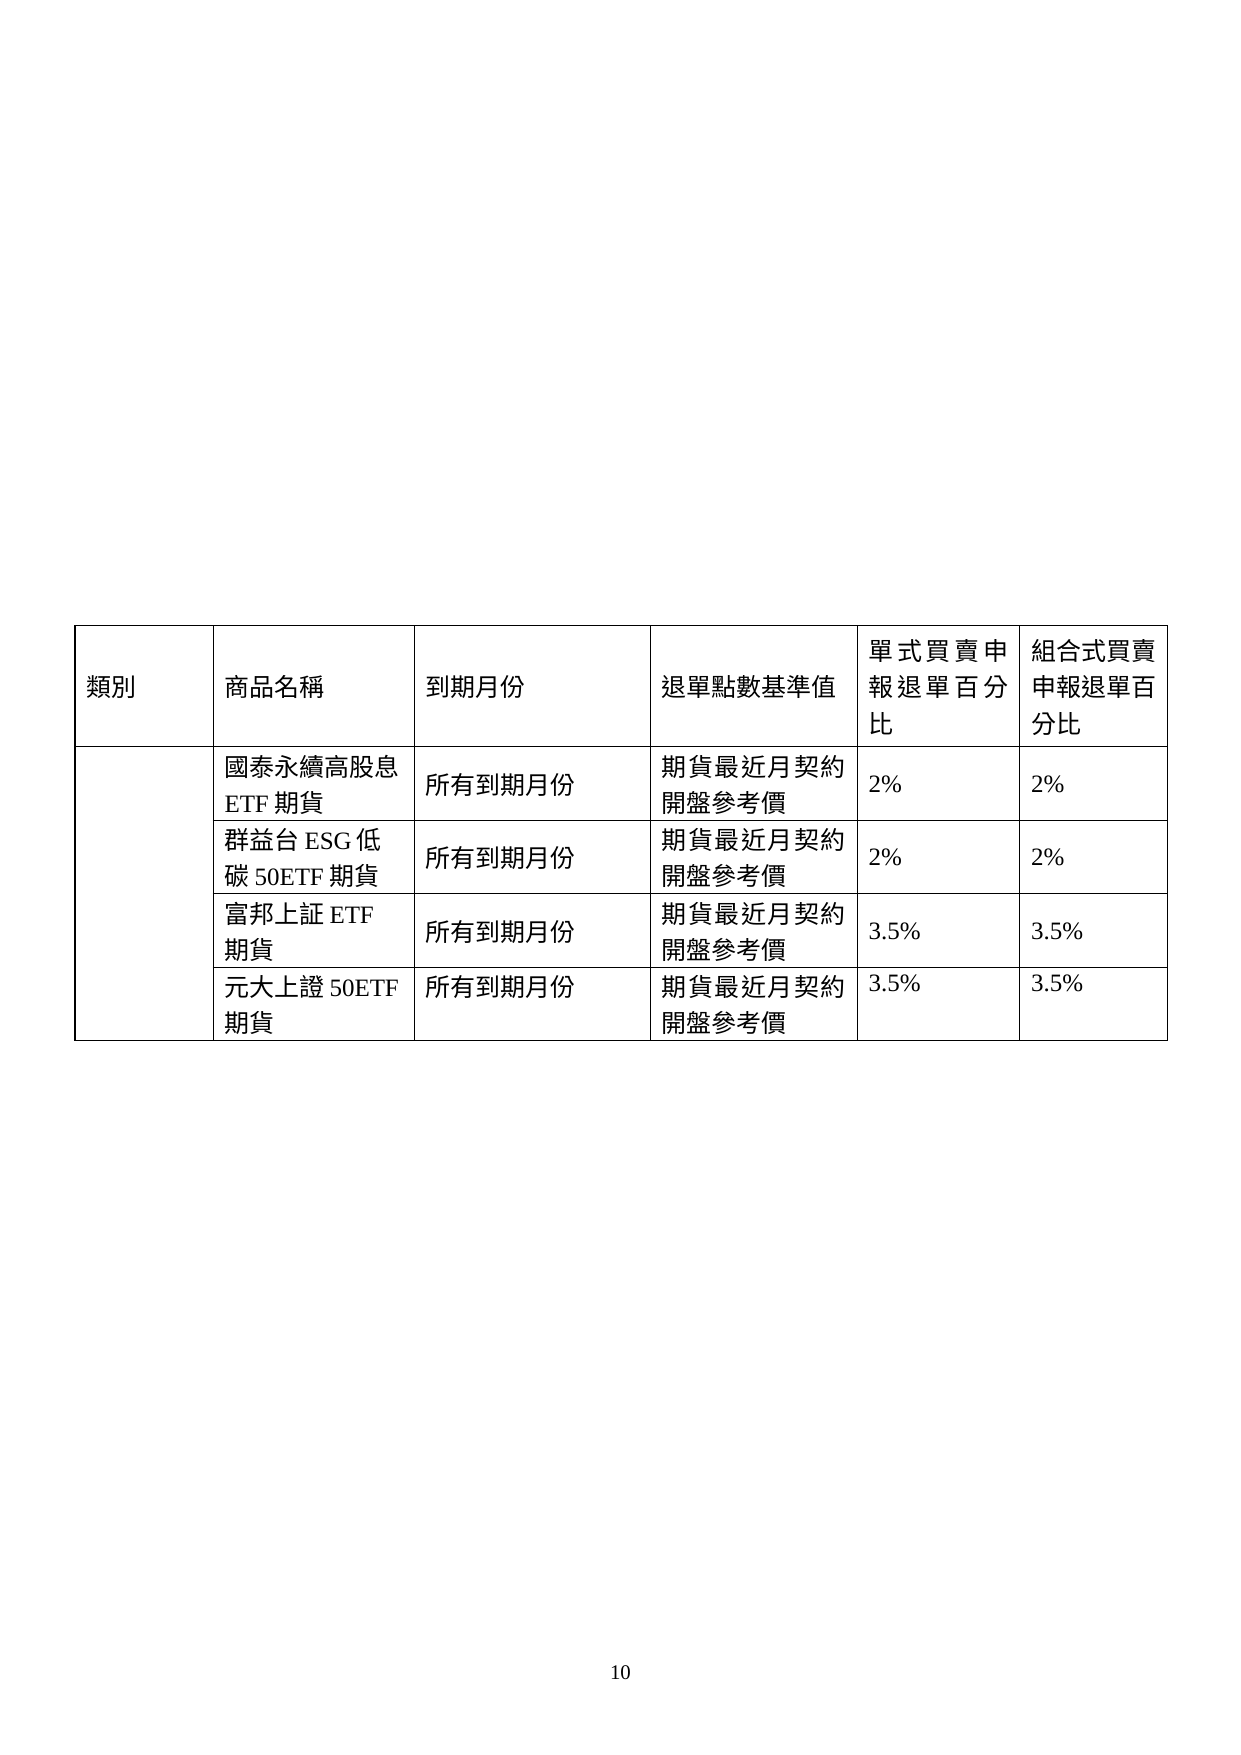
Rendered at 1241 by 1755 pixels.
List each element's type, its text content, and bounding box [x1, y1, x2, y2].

table_cell 所有到期月份 [415, 821, 650, 893]
table_cell 2% [858, 747, 1019, 819]
table_header 類別 [76, 626, 213, 746]
table_cell 2% [858, 821, 1019, 893]
table_header 單式買賣申報退單百分比 [858, 626, 1019, 746]
table_header 組合式買賣申報退單百分比 [1020, 626, 1167, 746]
table_cell 富邦上証ETF期貨 [214, 894, 414, 967]
table_cell 所有到期月份 [415, 747, 650, 819]
table_cell 所有到期月份 [415, 894, 650, 967]
table_cell 期貨最近月契約開盤參考價 [651, 894, 857, 967]
table_cell 國泰永續高股息ETF期貨 [214, 747, 414, 819]
table_header 到期月份 [415, 626, 650, 746]
table_cell 期貨最近月契約開盤參考價 [651, 968, 857, 1040]
table_cell [76, 747, 213, 1040]
table_cell 元大上證50ETF期貨 [214, 968, 414, 1040]
table_header 退單點數基準值 [651, 626, 857, 746]
table_header 商品名稱 [214, 626, 414, 746]
table_cell 3.5% [1020, 968, 1167, 1040]
table_cell 群益台ESG低碳50ETF期貨 [214, 821, 414, 893]
table_cell 2% [1020, 821, 1167, 893]
table_cell 期貨最近月契約開盤參考價 [651, 747, 857, 819]
table_cell 3.5% [1020, 894, 1167, 967]
table_cell 期貨最近月契約開盤參考價 [651, 821, 857, 893]
table_cell 所有到期月份 [415, 968, 650, 1040]
table_cell 3.5% [858, 968, 1019, 1040]
table_cell 3.5% [858, 894, 1019, 967]
table_cell 2% [1020, 747, 1167, 819]
